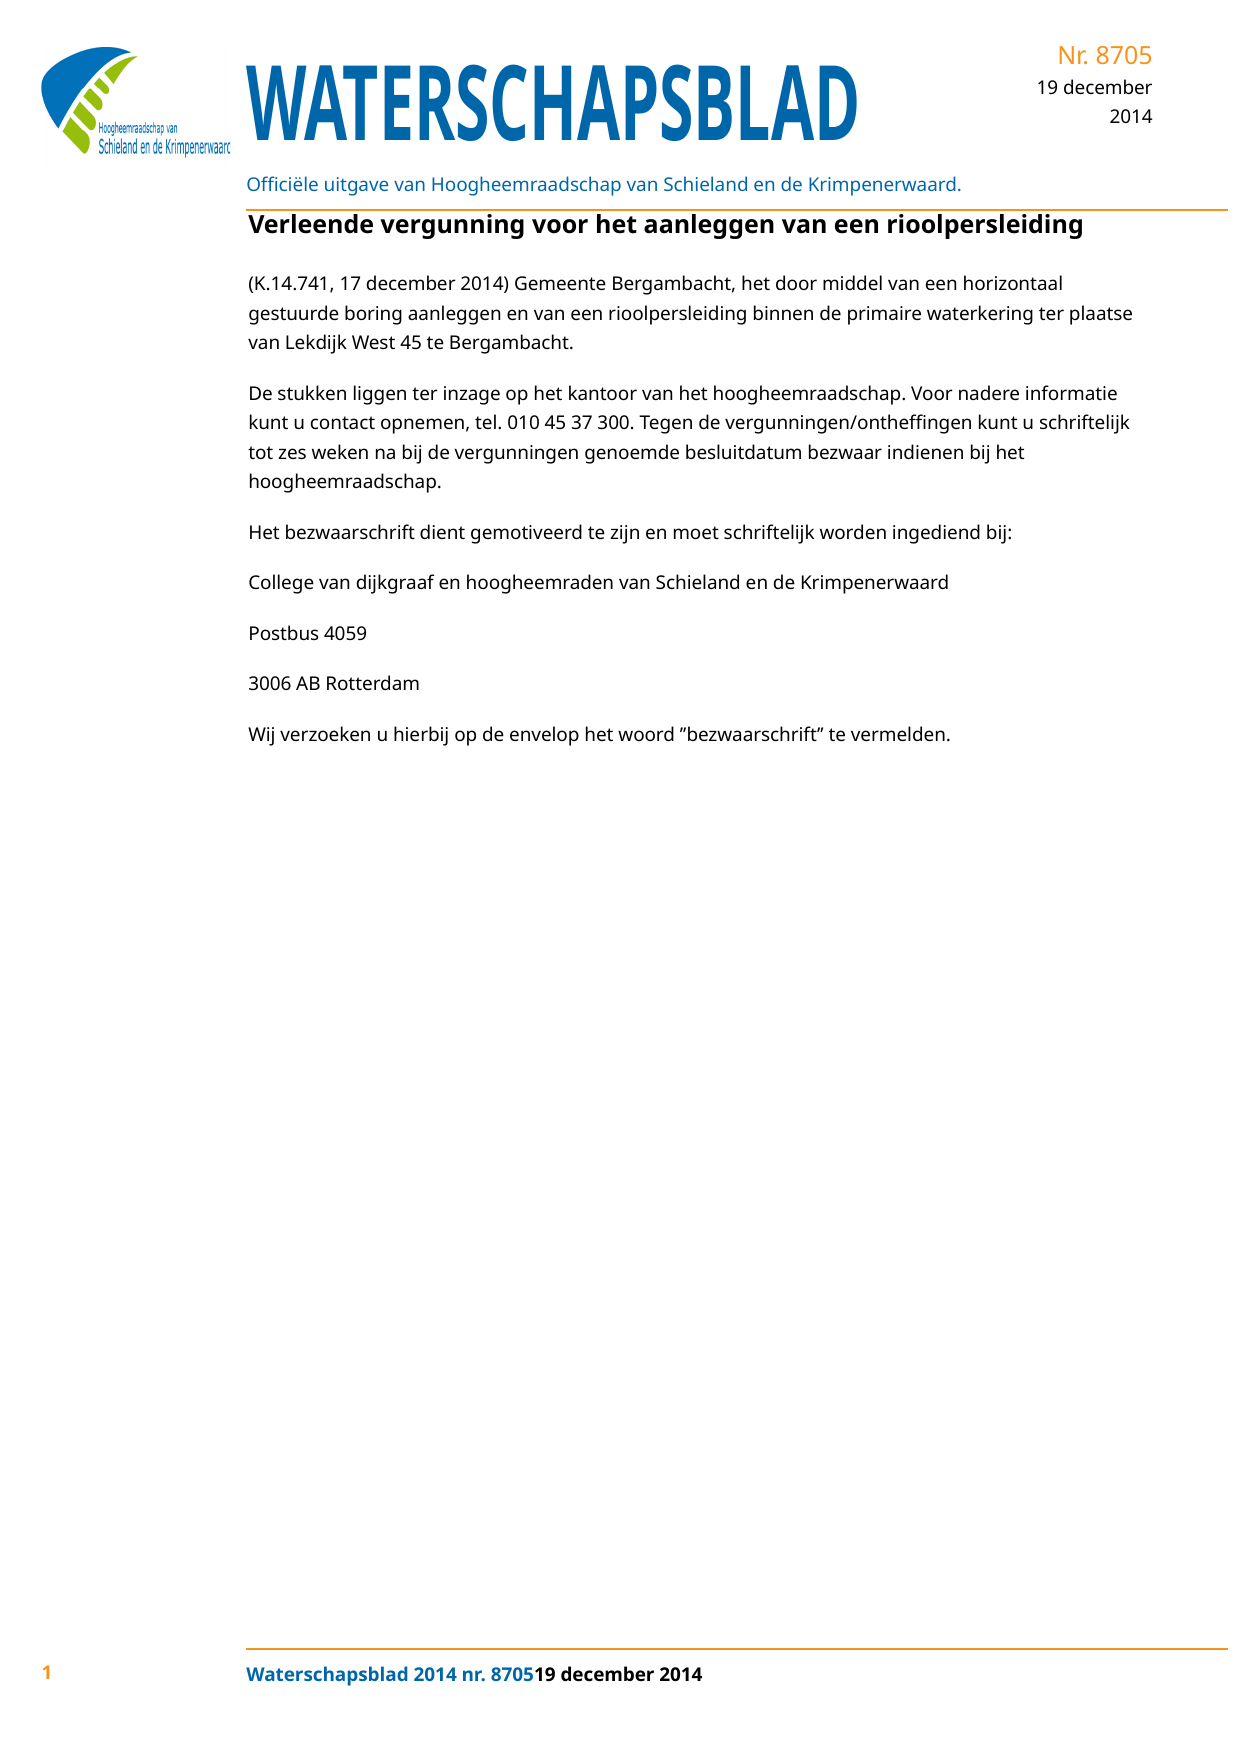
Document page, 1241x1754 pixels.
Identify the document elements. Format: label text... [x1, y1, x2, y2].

text Postbus 4059 [248, 620, 1152, 646]
text Verleende vergunning voor het aanleggen van een rioolpersleiding [248, 211, 1152, 241]
text (K.14.741, 17 december 2014) Gemeente Bergambacht, het door middel van een horizontaal gestuurde boring aanleggen en van een rioolpersleiding binnen de primaire waterkering ter plaatse van Lekdijk West 45 te Bergambacht. [248, 270, 1152, 355]
text De stukken liggen ter inzage op het kantoor van het hoogheemraadschap. Voor nadere informatie kunt u contact opnemen, tel. 010 45 37 300. Tegen de vergunningen/ontheffingen kunt u schriftelijk tot zes weken na bij de vergunningen genoemde besluitdatum bezwaar indienen bij het hoogheemraadschap. [248, 380, 1152, 494]
text College van dijkgraaf en hoogheemraden van Schieland en de Krimpenerwaard [248, 569, 1152, 595]
text Wij verzoeken u hierbij op de envelop het woord ’’bezwaarschrift’’ te vermelden. [248, 721, 1152, 746]
text Het bezwaarschrift dient gemotiveerd te zijn en moet schriftelijk worden ingediend bij: [248, 519, 1152, 545]
picture [41, 47, 231, 172]
text 3006 AB Rotterdam [248, 670, 1152, 696]
